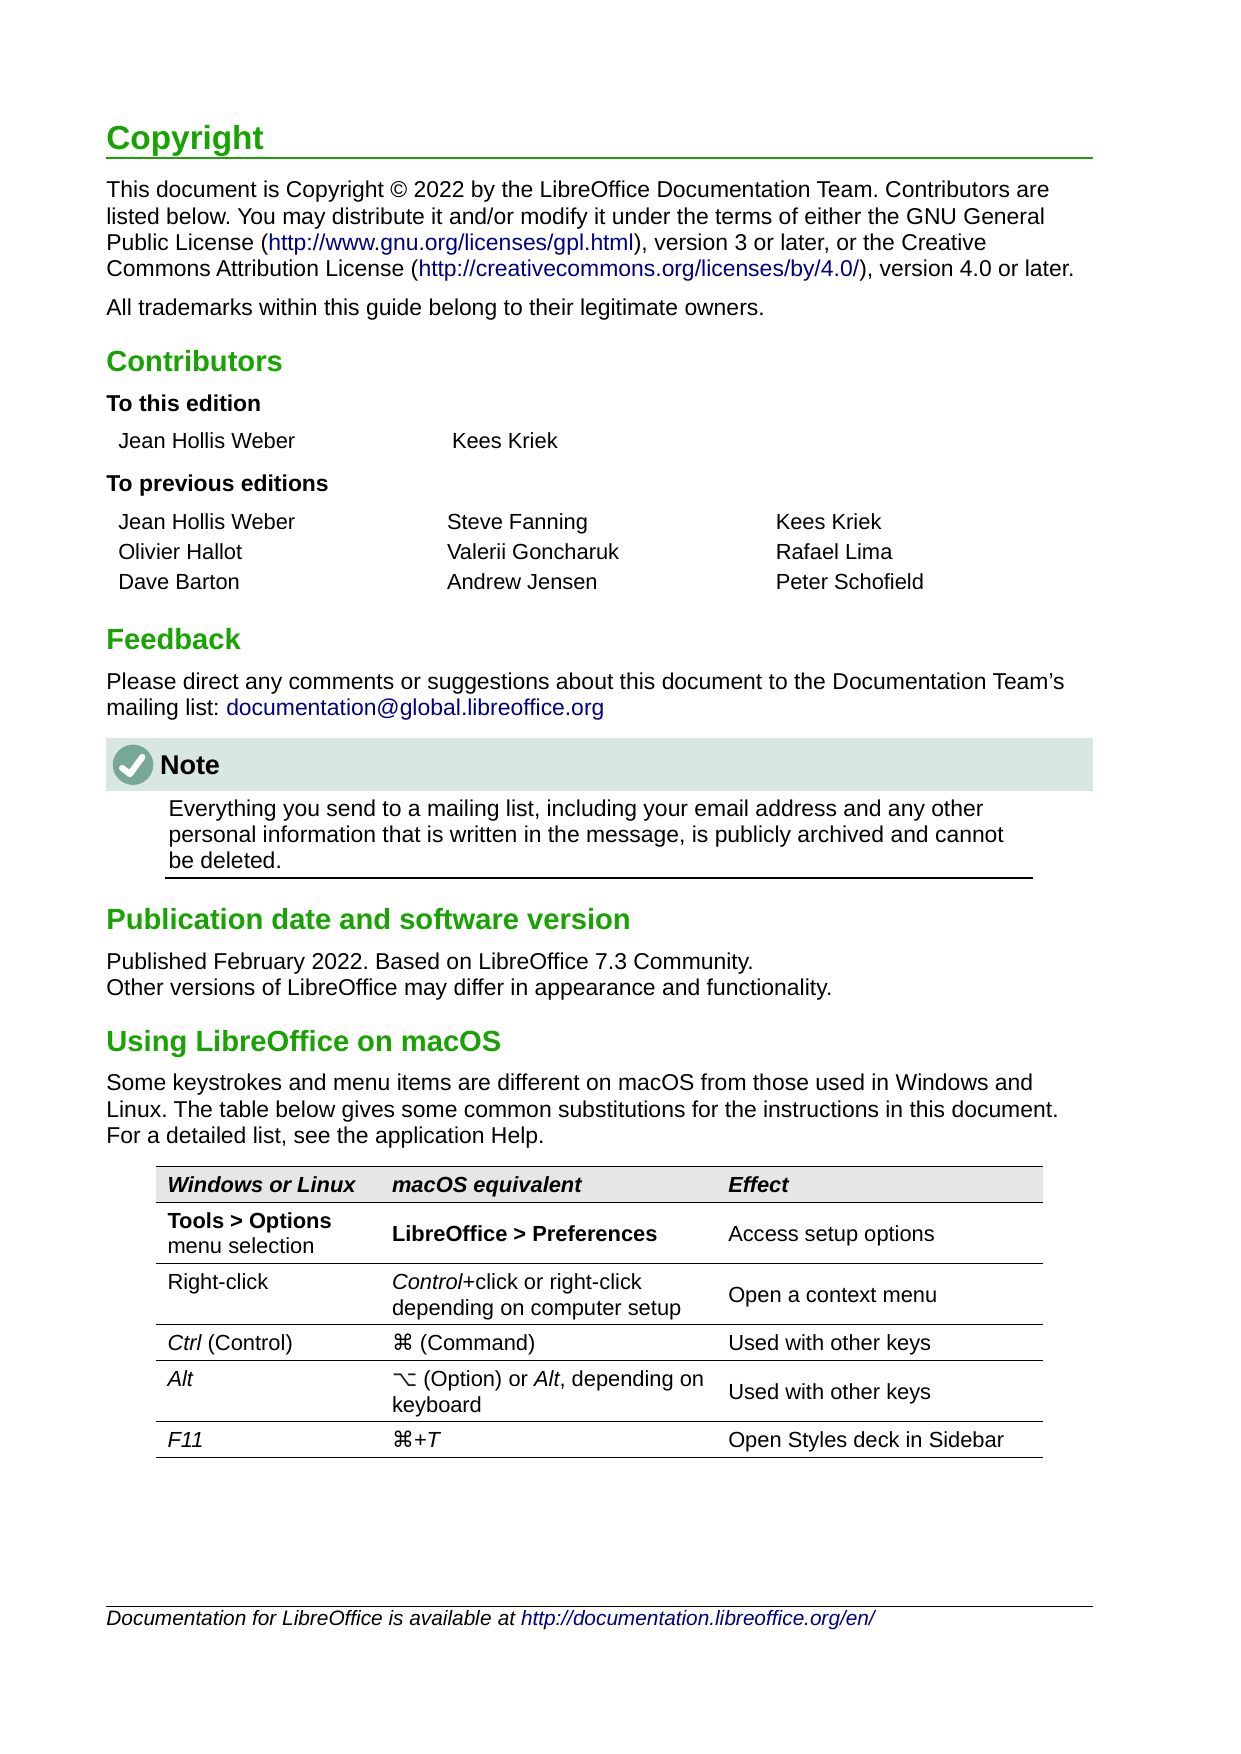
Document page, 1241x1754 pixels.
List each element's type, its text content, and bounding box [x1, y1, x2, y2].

text To previous editions [106, 470, 1093, 496]
text Everything you send to a mailing list, including your email address and any other personal information that is written in the message, is publicly archived and cannot be deleted. [165, 791, 1033, 877]
table_header Jean Hollis Weber [106, 429, 440, 458]
table_cell Alt [156, 1361, 380, 1421]
subtitle Using LibreOffice on macOS [106, 1024, 1093, 1057]
table_cell Valerii Goncharuk [435, 539, 764, 569]
text Some keystrokes and menu items are different on macOS from those used in Windows and Linux. The table below gives some common substitutions for the instructions in this document. For a detailed list, see the application Help. [106, 1069, 1093, 1148]
table_cell Open a context menu [716, 1264, 1043, 1324]
table_cell Dave Barton [106, 569, 435, 599]
table_header Effect [716, 1167, 1043, 1202]
text Please direct any comments or suggestions about this document to the Documentation Team’s mailing list: documentation@global.libreoffice.org [106, 668, 1093, 720]
table_cell Peter Schofield [764, 569, 1093, 599]
text To this edition [106, 389, 1093, 416]
table_header [766, 429, 1093, 458]
table_cell Andrew Jensen [435, 569, 764, 599]
table_cell Used with other keys [716, 1361, 1043, 1421]
table_header Steve Fanning [435, 509, 764, 539]
table_header macOS equivalent [380, 1167, 716, 1202]
table_cell Tools > Options menu selection [156, 1203, 380, 1263]
table_cell ⌥ (Option) or Alt, depending on keyboard [380, 1361, 716, 1421]
table_cell LibreOffice > Preferences [380, 1203, 716, 1263]
table_cell Ctrl (Control) [156, 1325, 380, 1360]
text Published February 2022. Based on LibreOffice 7.3 Community. Other versions of LibreOffice may differ in appearance and functionality. [106, 948, 1093, 1000]
table_cell Olivier Hallot [106, 539, 435, 569]
text All trademarks within this guide belong to their legitimate owners. [106, 294, 1093, 321]
subtitle Feedback [106, 622, 1093, 656]
table_cell Open Styles deck in Sidebar [716, 1422, 1043, 1457]
text This document is Copyright © 2022 by the LibreOffice Documentation Team. Contributors are listed below. You may distribute it and/or modify it under the terms of either the GNU General Public License (http://www.gnu.org/licenses/gpl.html), version 3 or later, or the Creative Commons Attribution License (http://creativecommons.org/licenses/by/4.0/), version 4.0 or later. [106, 176, 1093, 282]
table_cell ⌘+T [380, 1422, 716, 1457]
table_header Jean Hollis Weber [106, 509, 435, 539]
subtitle Contributors [106, 344, 1093, 378]
subtitle Note [106, 738, 1093, 791]
subtitle Copyright [106, 118, 1093, 157]
table_cell Access setup options [716, 1203, 1043, 1263]
table_cell F11 [156, 1422, 380, 1457]
table_cell ⌘ (Command) [380, 1325, 716, 1360]
table_header Windows or Linux [156, 1167, 380, 1202]
table_header Kees Kriek [764, 509, 1093, 539]
subtitle Publication date and software version [106, 902, 1093, 936]
table_cell Control+click or right-click depending on computer setup [380, 1264, 716, 1324]
table_cell Used with other keys [716, 1325, 1043, 1360]
table_header Kees Kriek [440, 429, 766, 458]
table_cell Right-click [156, 1264, 380, 1324]
table_cell Rafael Lima [764, 539, 1093, 569]
